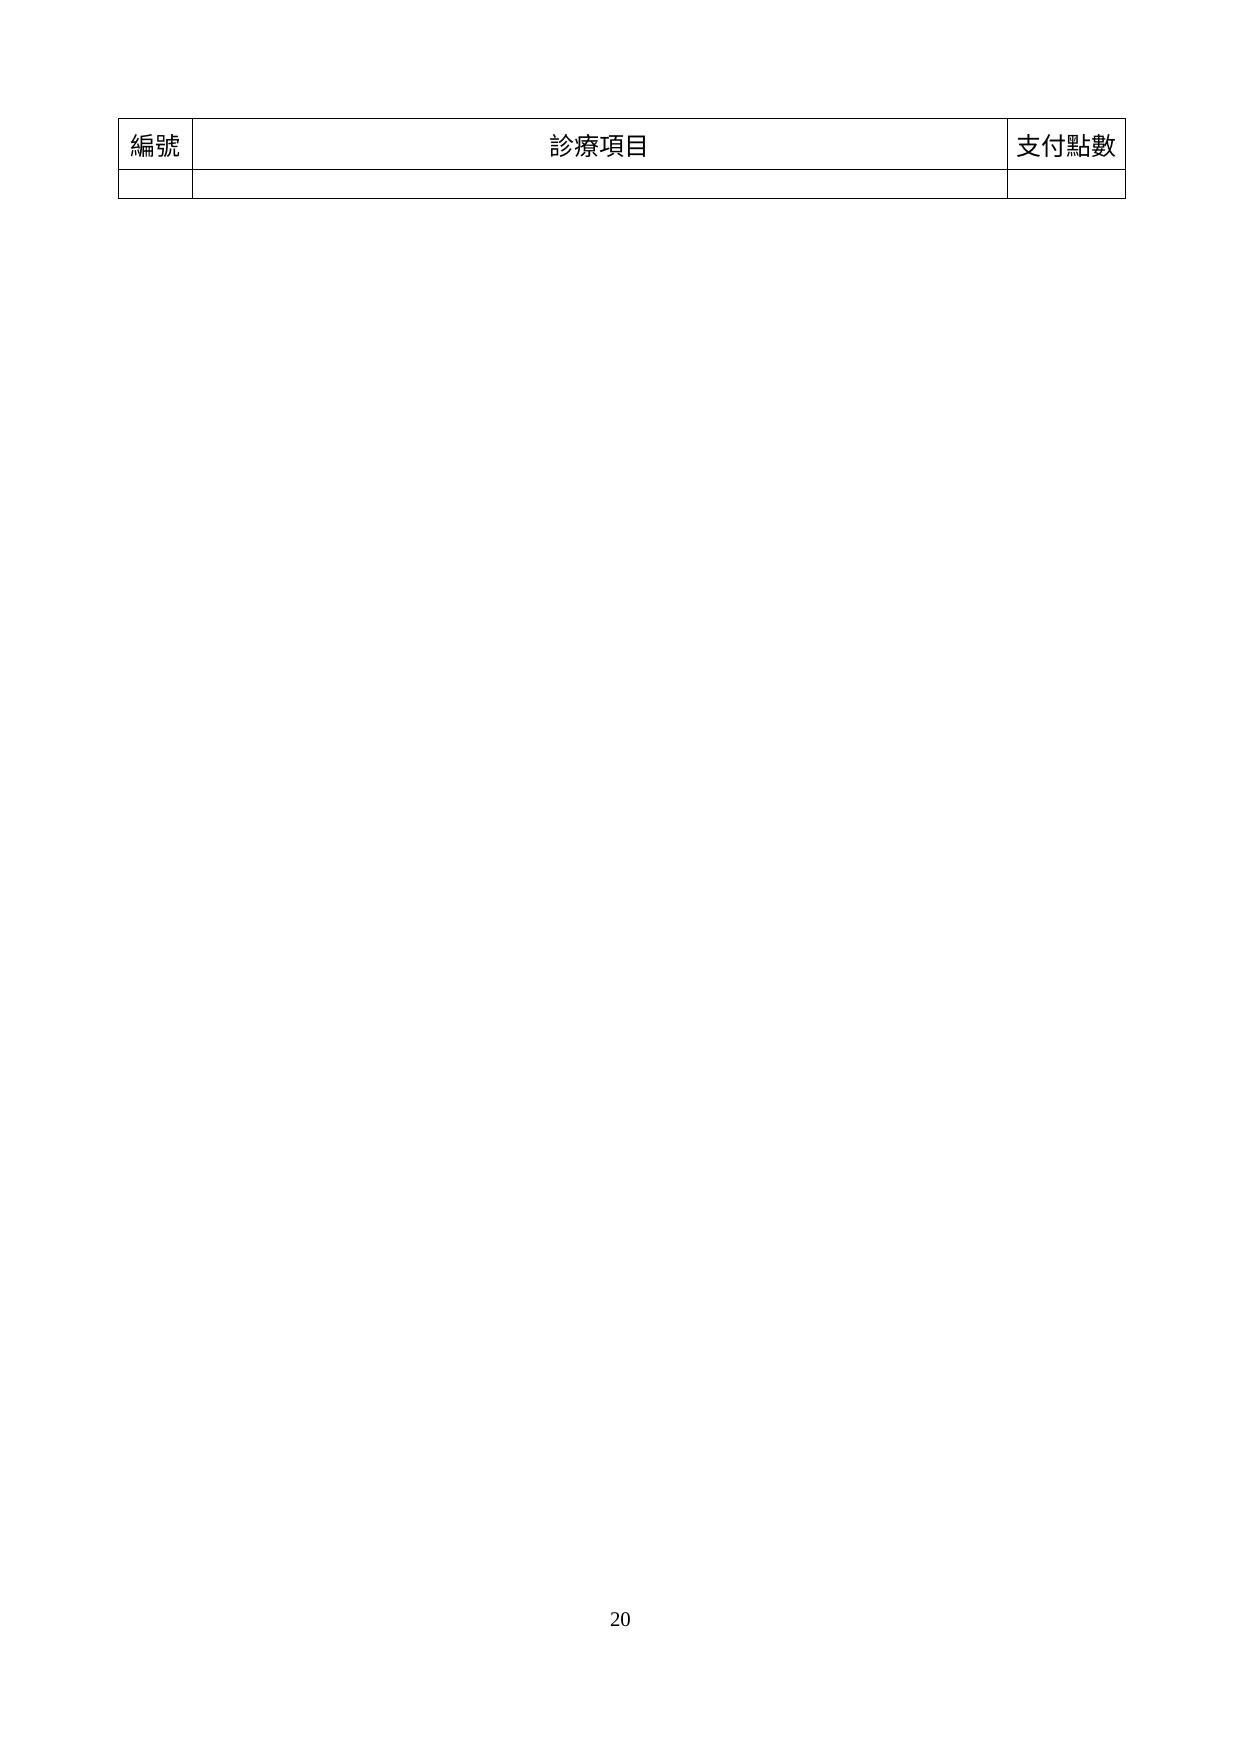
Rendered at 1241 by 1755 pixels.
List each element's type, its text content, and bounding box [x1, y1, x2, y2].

table_header 支付點數 [1008, 119, 1125, 169]
table_cell [119, 170, 192, 198]
table_header 診療項目 [193, 119, 1007, 169]
table_cell [193, 170, 1007, 198]
table_cell [1008, 170, 1125, 198]
table_header 編號 [119, 119, 192, 169]
